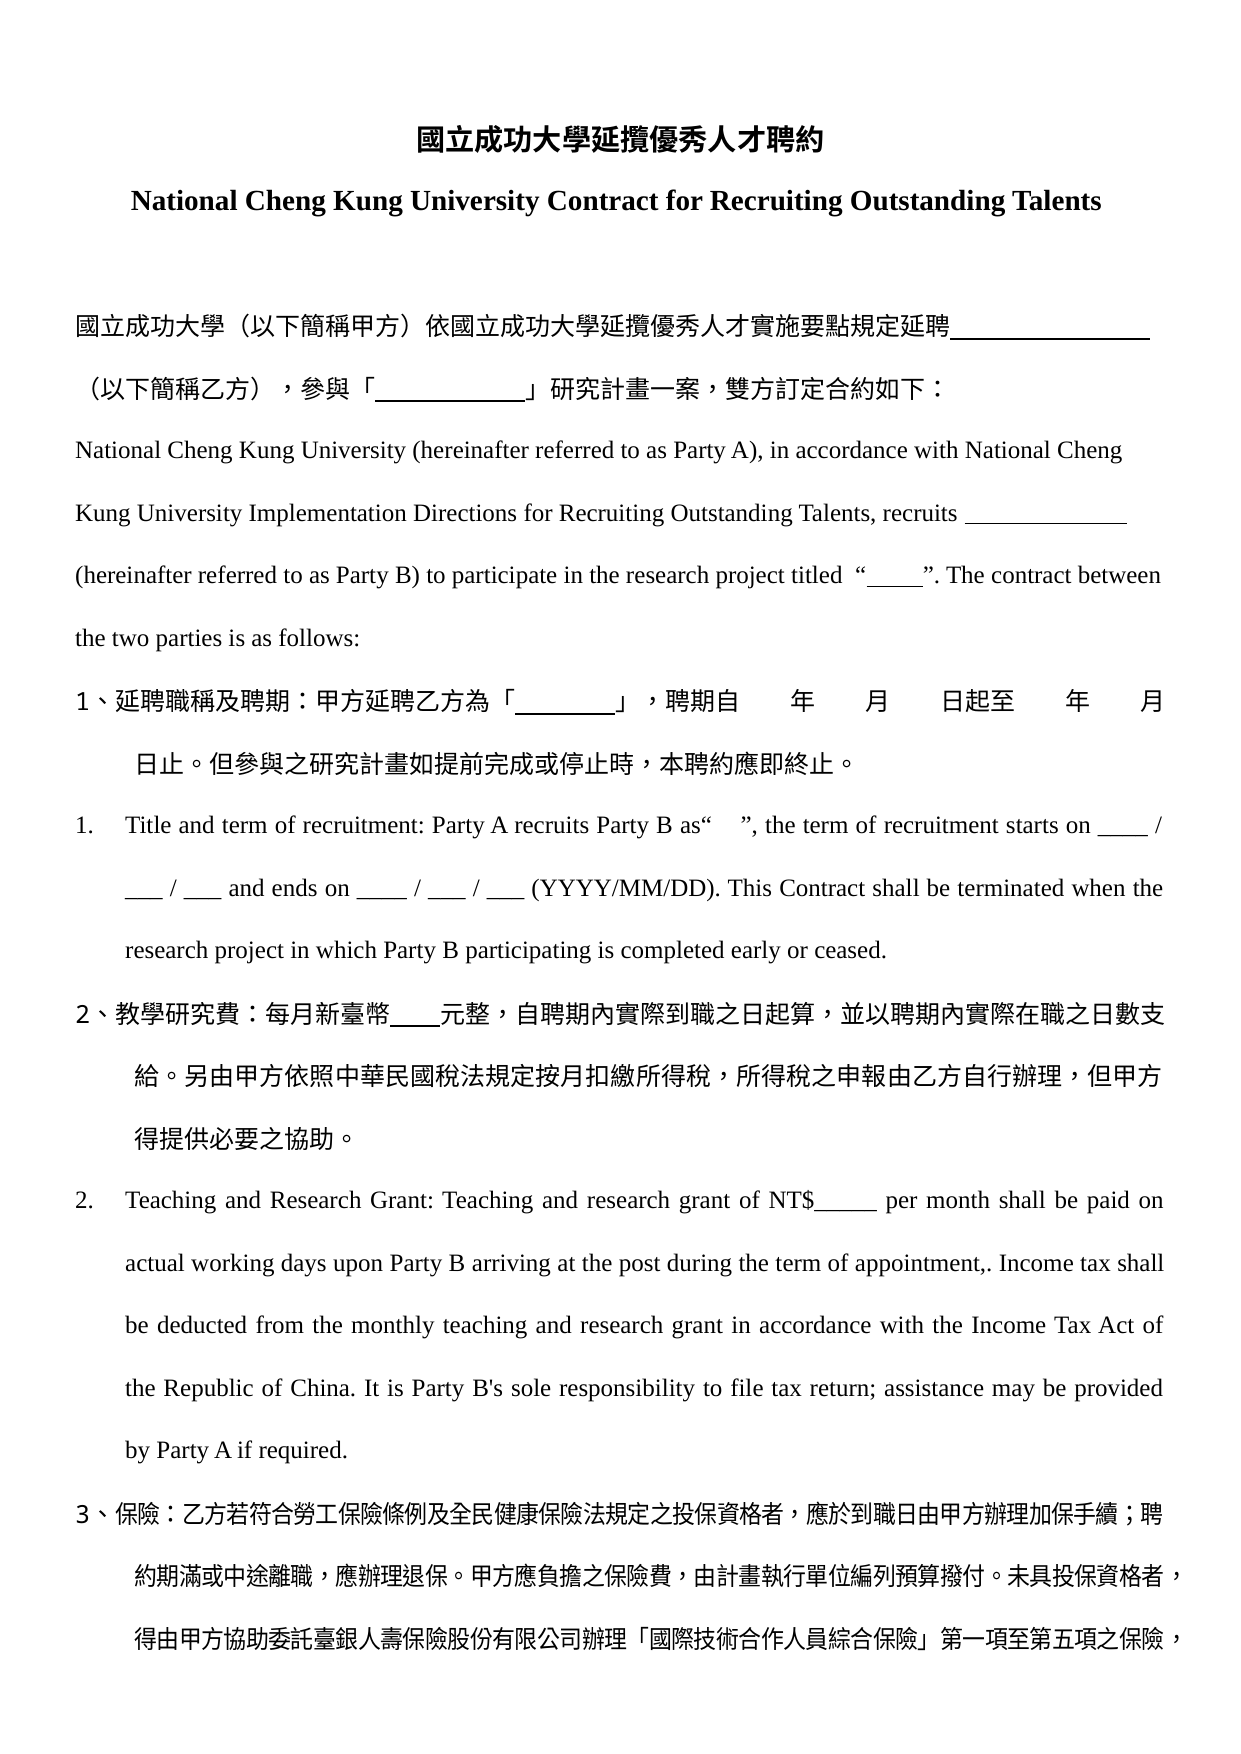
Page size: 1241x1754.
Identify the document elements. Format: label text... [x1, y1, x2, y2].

list Title and term of recruitment: Party A recruits Party B as“ ”, the term of recruitment starts on ____ / ___ / ___ and ends on ____ / ___ / ___ (YYYY/MM/DD). This Contract shall be terminated when the research project in which Party B participating is completed early or ceased. [75, 783, 1165, 971]
text National Cheng Kung University (hereinafter referred to as Party A), in accordance with National Cheng Kung University Implementation Directions for Recruiting Outstanding Talents, recruits (hereinafter referred to as Party B) to participate in the research project titled “ ”. The contract between the two parties is as follows: [75, 408, 1165, 658]
text National Cheng Kung University Contract for Recruiting Outstanding Talents [75, 158, 1165, 221]
list 教學研究費：每月新臺幣 元整，自聘期內實際到職之日起算，並以聘期內實際在職之日數支給。另由甲方依照中華民國稅法規定按月扣繳所得稅，所得稅之申報由乙方自行辦理，但甲方得提供必要之協助。 [75, 971, 1165, 1158]
text 國立成功大學（以下簡稱甲方）依國立成功大學延攬優秀人才實施要點規定延聘 （以下簡稱乙方），參與「 」研究計畫一案，雙方訂定合約如下： [75, 283, 1165, 408]
list 延聘職稱及聘期：甲方延聘乙方為「 」，聘期自 年 月 日起至 年 月 日止。但參與之研究計畫如提前完成或停止時，本聘約應即終止。 [75, 658, 1165, 783]
list Teaching and Research Grant: Teaching and research grant of NT$_____ per month shall be paid on actual working days upon Party B arriving at the post during the term of appointment,. Income tax shall be deducted from the monthly teaching and research grant in accordance with the Income Tax Act of the Republic of China. It is Party B's sole responsibility to file tax return; assistance may be provided by Party A if required. [75, 1158, 1165, 1471]
text 國立成功大學延攬優秀人才聘約 [75, 96, 1165, 158]
list 保險：乙方若符合勞工保險條例及全民健康保險法規定之投保資格者，應於到職日由甲方辦理加保手續；聘約期滿或中途離職，應辦理退保。甲方應負擔之保險費，由計畫執行單位編列預算撥付。未具投保資格者，得由甲方協助委託臺銀人壽保險股份有限公司辦理「國際技術合作人員綜合保險」第一項至第五項之保險，保險費由乙方負擔百分之三十五，甲方計畫執行單位補助百分之六十五。 [75, 1471, 1165, 1658]
